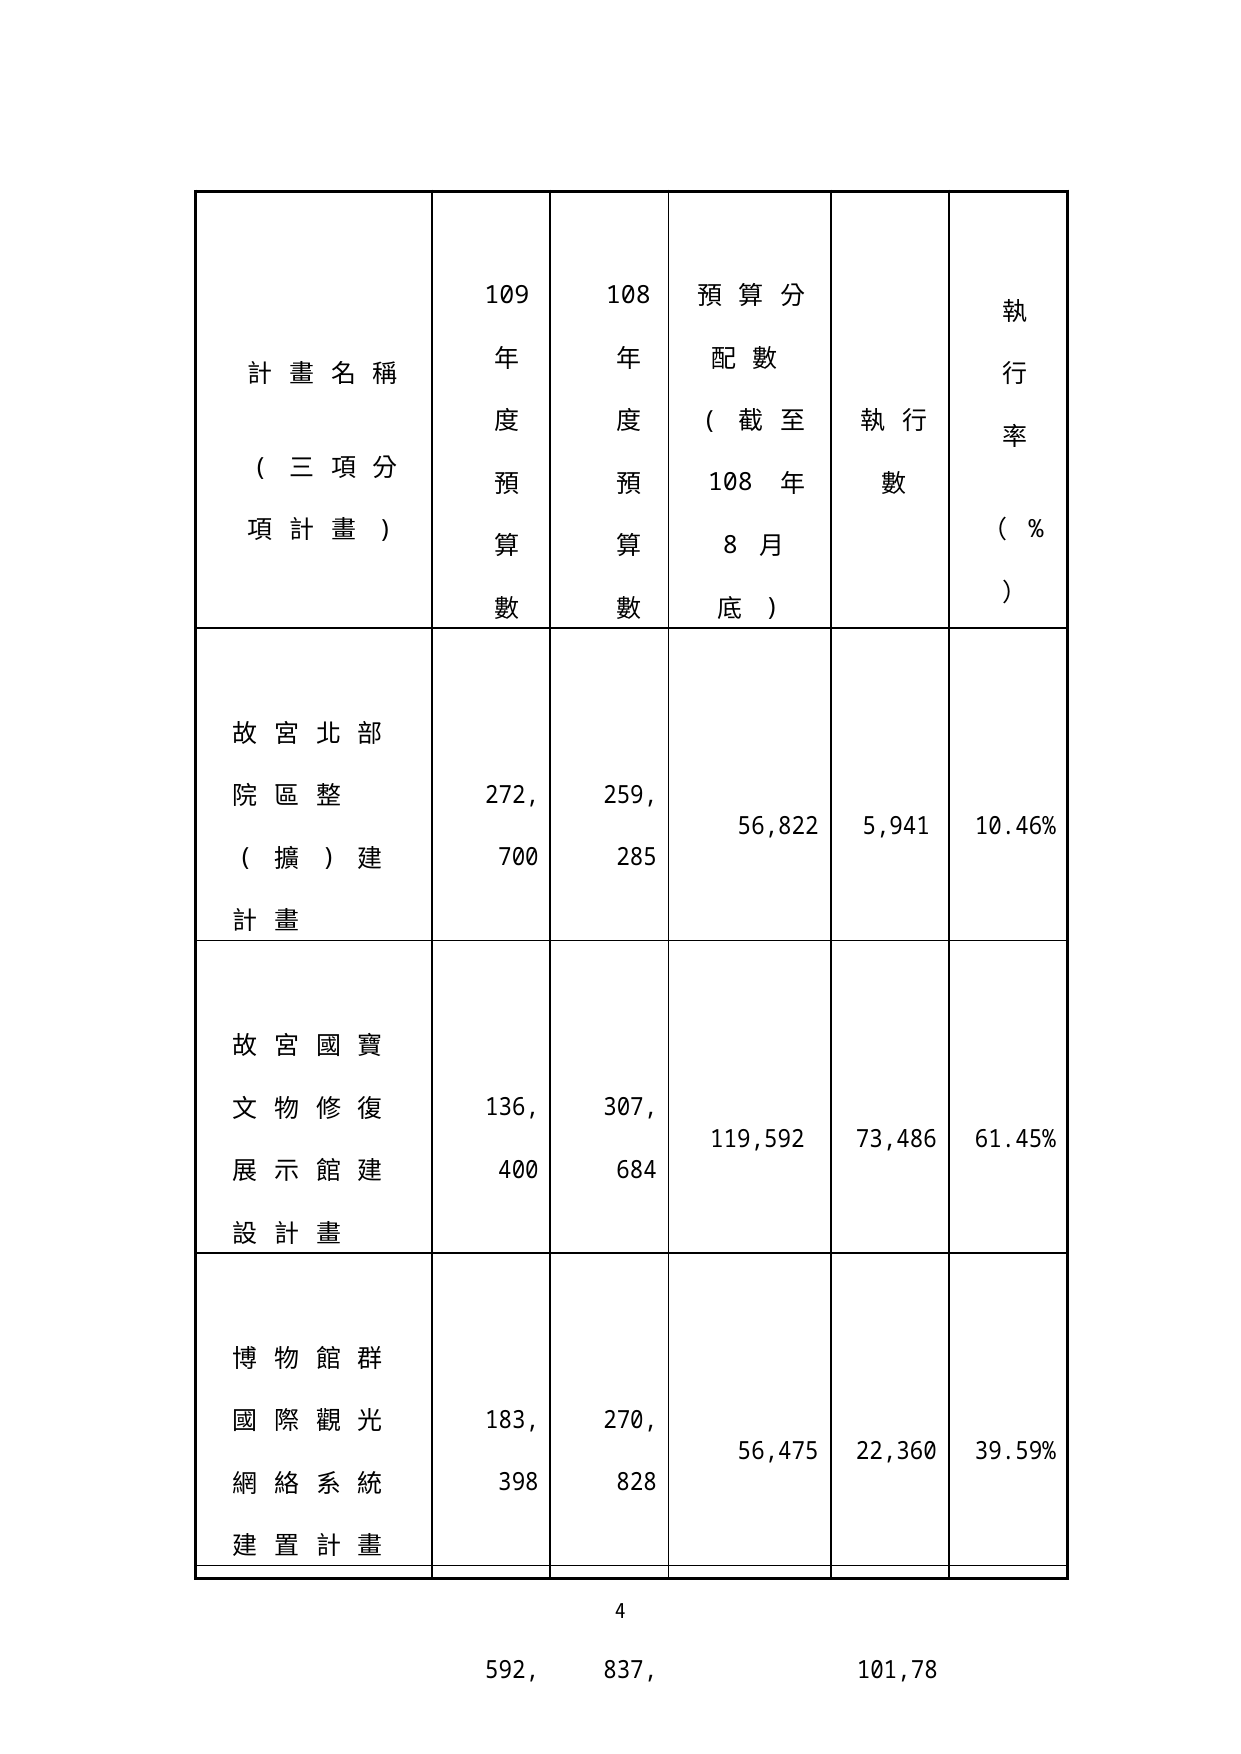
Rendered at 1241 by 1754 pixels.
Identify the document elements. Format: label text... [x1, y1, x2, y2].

table_cell 5,941 [832, 629, 948, 939]
table_cell 232,889 [669, 1566, 830, 1577]
table_header 預算分配數(截至108年8月底) [669, 193, 830, 627]
table_cell 56,822 [669, 629, 830, 939]
table_cell 22,360 [832, 1254, 948, 1564]
table_cell 39.59% [950, 1254, 1066, 1564]
table_cell 101,787 [832, 1566, 948, 1577]
table_cell 837,797 [551, 1566, 668, 1577]
table_header 計畫名稱 (三項分項計畫) [197, 193, 431, 627]
table_header 109年度預算數 [433, 193, 549, 627]
table_cell 592,498 [433, 1566, 549, 1577]
table_header 執行數 [832, 193, 948, 627]
table_cell 博物館群國際觀光網絡系統建置計畫 [197, 1254, 431, 1564]
table_cell 270,828 [551, 1254, 668, 1564]
table_cell 119,592 [669, 941, 830, 1252]
table_cell 故宮國寶文物修復展示館建設計畫 [197, 941, 431, 1252]
table_cell 故宮北部院區整(擴)建計畫 [197, 629, 431, 939]
table_header 108年度預算數 [551, 193, 668, 627]
table_header 執行率 （%） [950, 193, 1066, 627]
table_cell 10.46% [950, 629, 1066, 939]
table_cell 合計 [197, 1566, 431, 1577]
table_cell 272,700 [433, 629, 549, 939]
table_cell 259,285 [551, 629, 668, 939]
table_cell 43.71% [950, 1566, 1066, 1577]
table_cell 61.45% [950, 941, 1066, 1252]
table_cell 73,486 [832, 941, 948, 1252]
table_cell 183,398 [433, 1254, 549, 1564]
table_cell 136,400 [433, 941, 549, 1252]
table_cell 56,475 [669, 1254, 830, 1564]
table_cell 307,684 [551, 941, 668, 1252]
